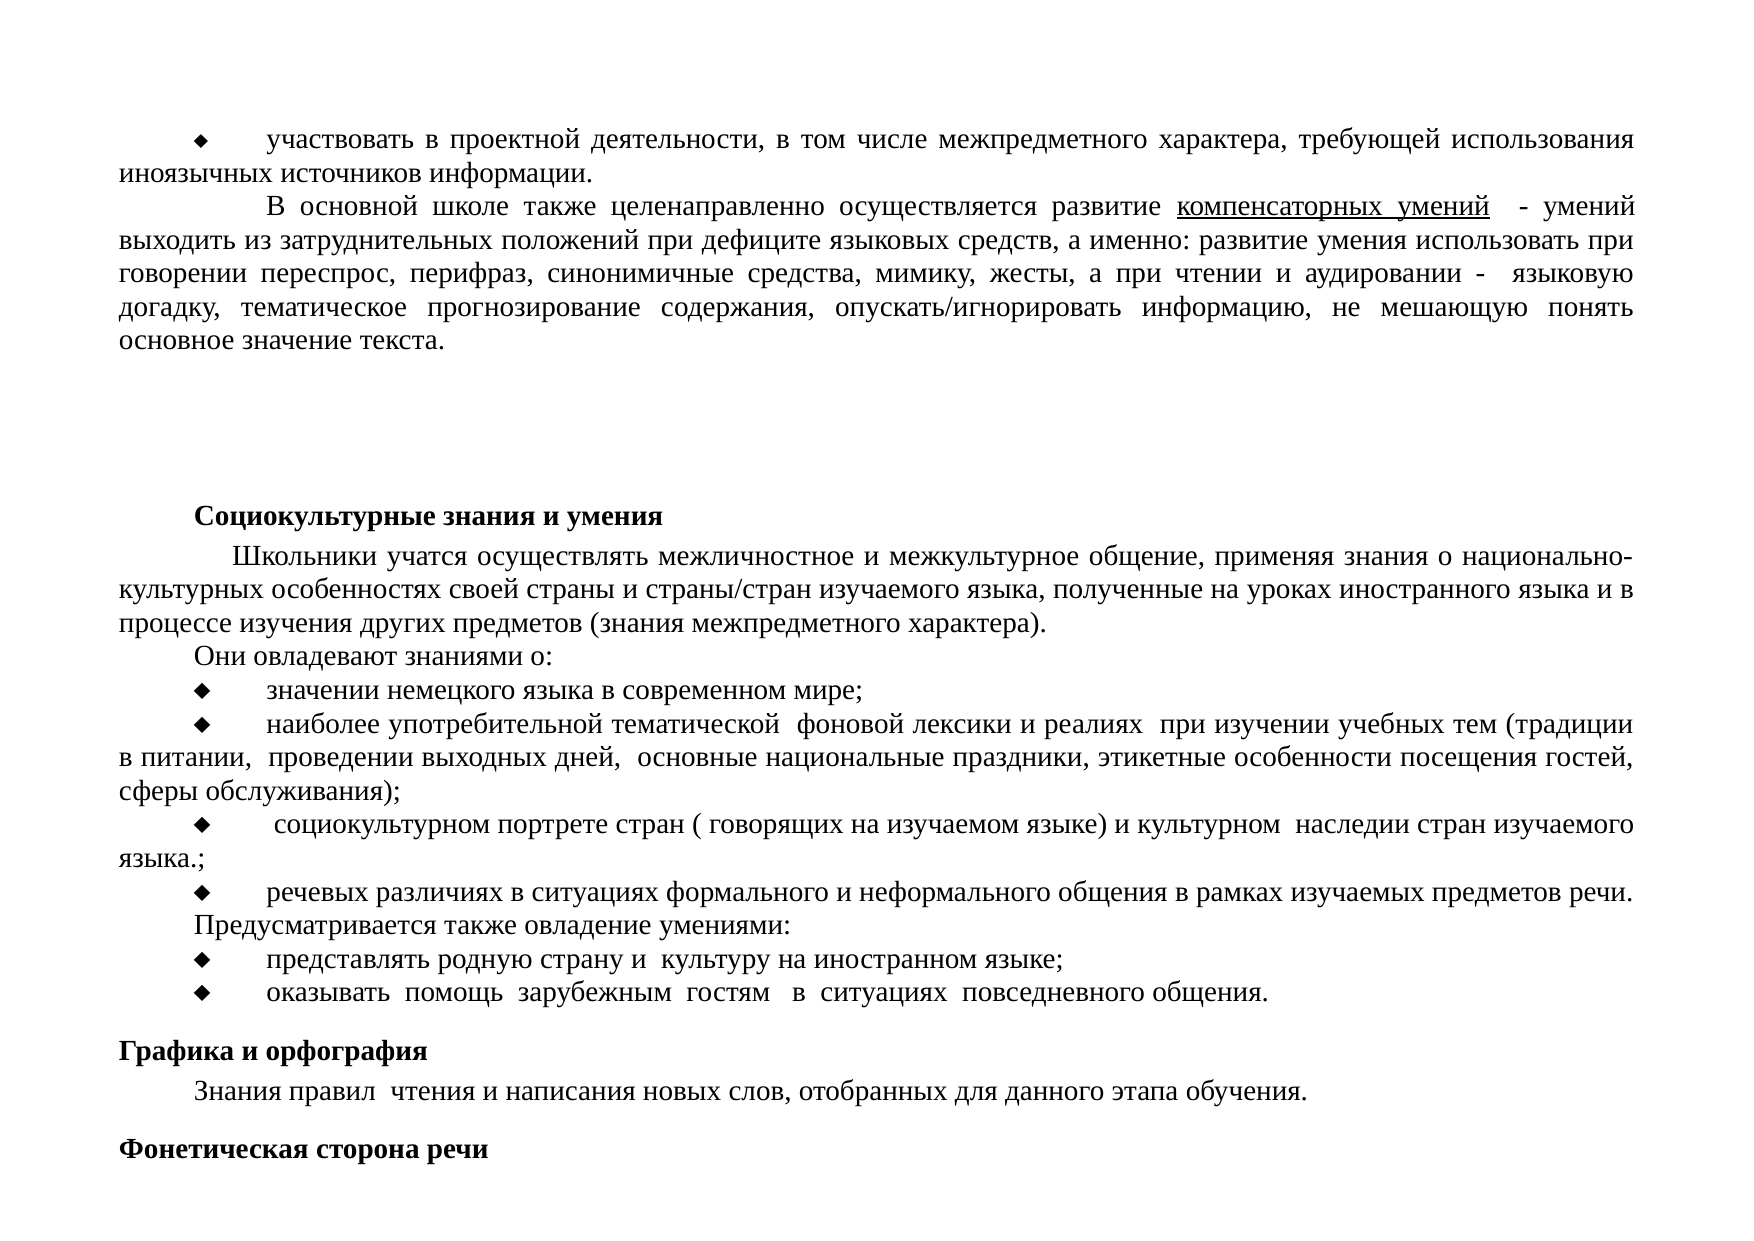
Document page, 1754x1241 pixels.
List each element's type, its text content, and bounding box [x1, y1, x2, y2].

list наиболее употребительной тематической фоновой лексики и реалиях при изучении учебных тем (традиции в питании, проведении выходных дней, основные национальные праздники, этикетные особенности посещения гостей, сферы обслуживания); [119, 706, 1635, 806]
list социокультурном портрете стран ( говорящих на изучаемом языке) и культурном наследии стран изучаемого языка.; [119, 806, 1635, 874]
text Знания правил чтения и написания новых слов, отобранных для данного этапа обучения. [119, 1073, 1635, 1106]
text Социокультурные знания и умения [119, 498, 1635, 532]
text Фонетическая сторона речи [119, 1131, 1635, 1165]
list оказывать помощь зарубежным гостям в ситуациях повседневного общения. [119, 974, 1635, 1008]
list представлять родную страну и культуру на иностранном языке; [119, 941, 1635, 974]
text Школьники учатся осуществлять межличностное и межкультурное общение, применяя знания о национально-культурных особенностях своей страны и страны/стран изучаемого языка, полученные на уроках иностранного языка и в процессе изучения других предметов (знания межпредметного характера). [119, 538, 1635, 638]
text Предусматривается также овладение умениями: [119, 907, 1635, 941]
list значении немецкого языка в современном мире; [119, 672, 1635, 706]
text Они овладевают знаниями о: [119, 638, 1635, 672]
text Графика и орфография [119, 1033, 1635, 1067]
list речевых различиях в ситуациях формального и неформального общения в рамках изучаемых предметов речи. [119, 874, 1635, 907]
text В основной школе также целенаправленно осуществляется развитие компенсаторных умений - умений выходить из затруднительных положений при дефиците языковых средств, а именно: развитие умения использовать при говорении переспрос, перифраз, синонимичные средства, мимику, жесты, а при чтении и аудировании - языковую догадку, тематическое прогнозирование содержания, опускать/игнорировать информацию, не мешающую понять основное значение текста. [119, 188, 1635, 356]
list участвовать в проектной деятельности, в том числе межпредметного характера, требующей использования иноязычных источников информации. [119, 121, 1635, 188]
